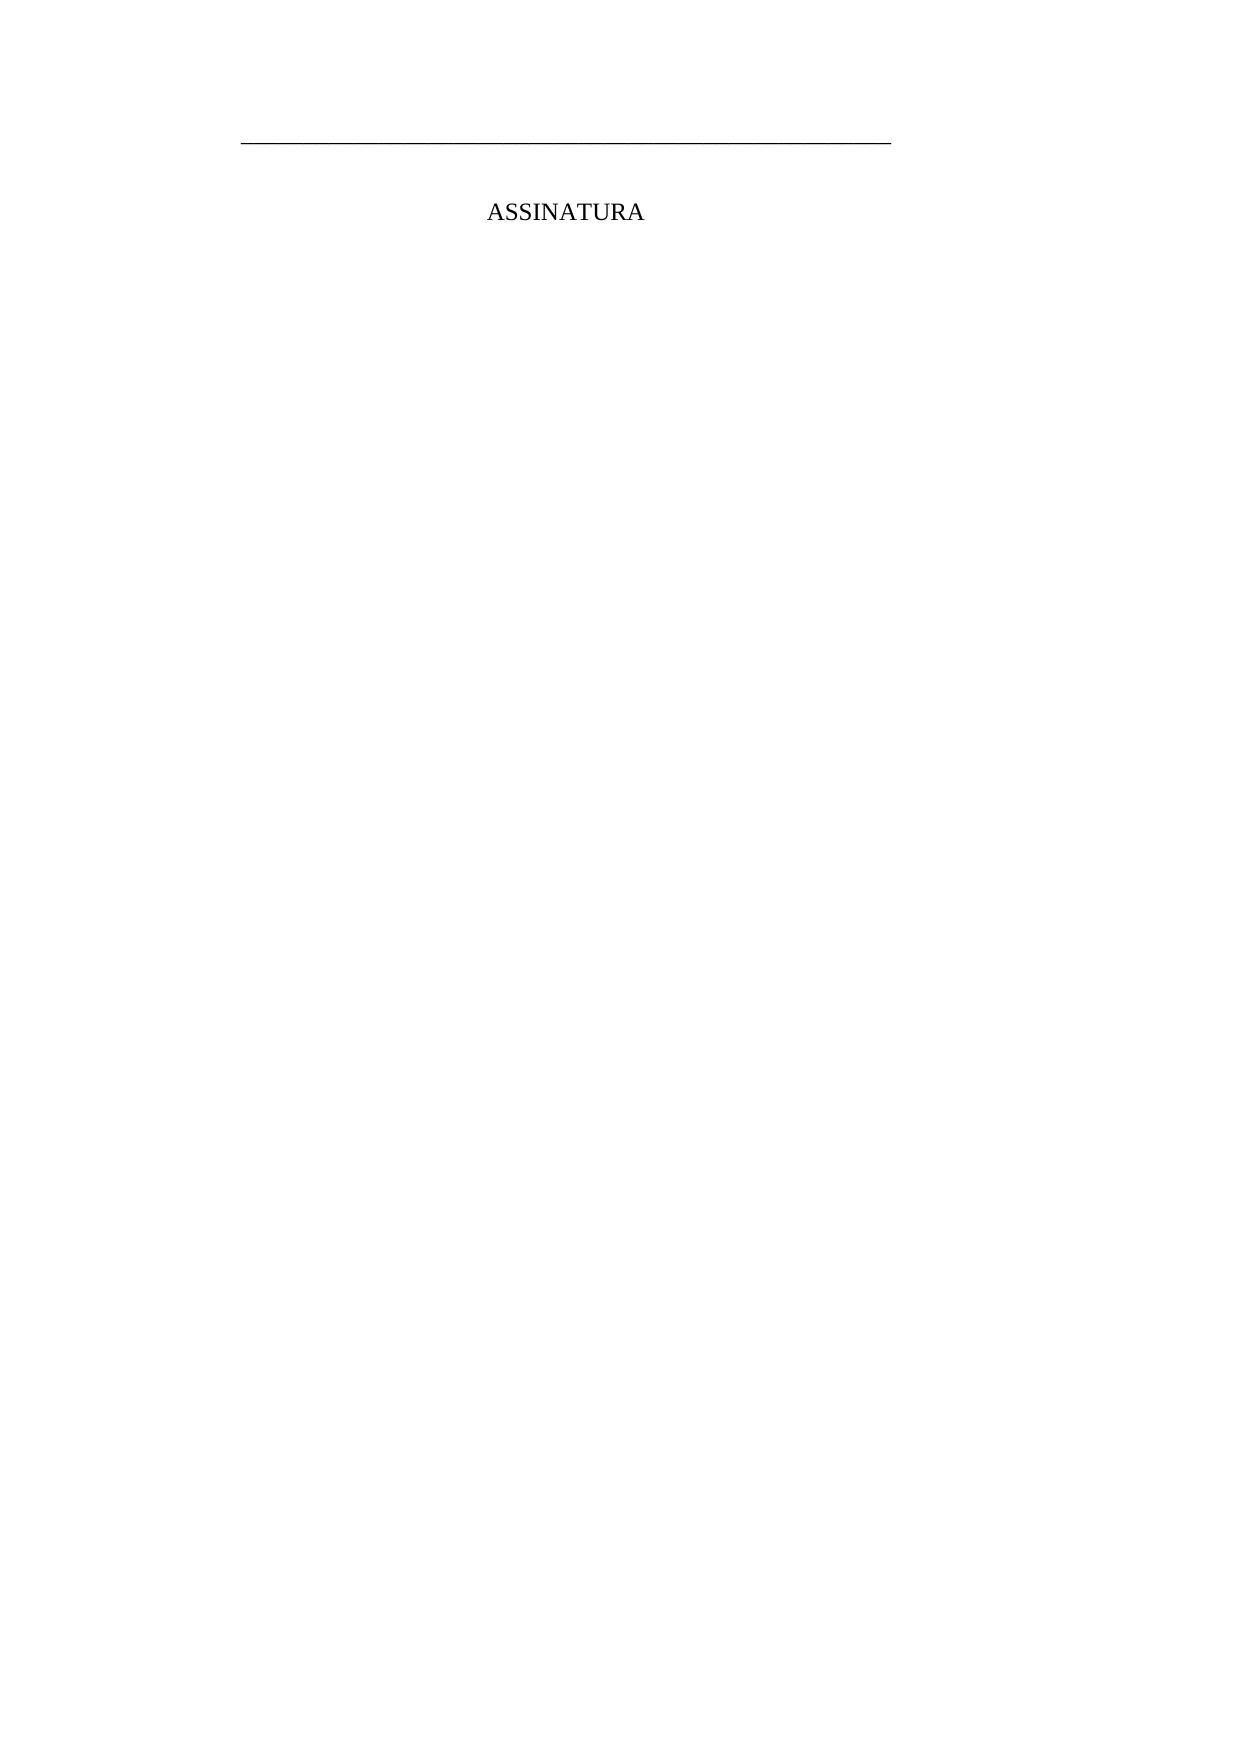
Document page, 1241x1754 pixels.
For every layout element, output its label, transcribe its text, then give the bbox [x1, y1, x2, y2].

text ASSINATURA [118, 197, 1013, 226]
text ____________________________________________________ [118, 118, 1013, 147]
